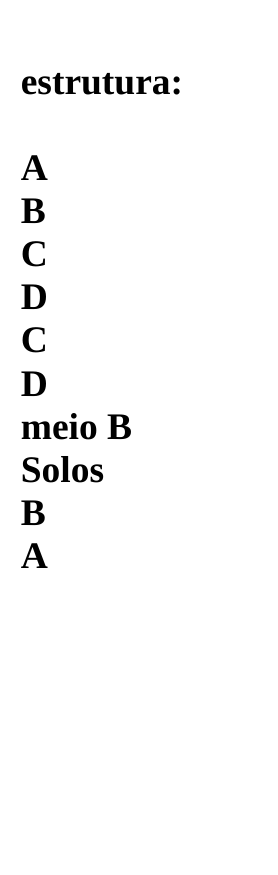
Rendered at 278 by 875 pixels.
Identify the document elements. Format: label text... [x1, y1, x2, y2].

text A [21, 145, 272, 188]
text B [21, 188, 272, 232]
text meio B [21, 404, 272, 447]
text C [21, 232, 272, 275]
text B [21, 490, 272, 533]
text D [21, 275, 272, 318]
text Solos [21, 447, 272, 490]
text A [21, 533, 272, 577]
text D [21, 361, 272, 404]
text estrutura: [21, 59, 272, 102]
text C [21, 318, 272, 361]
